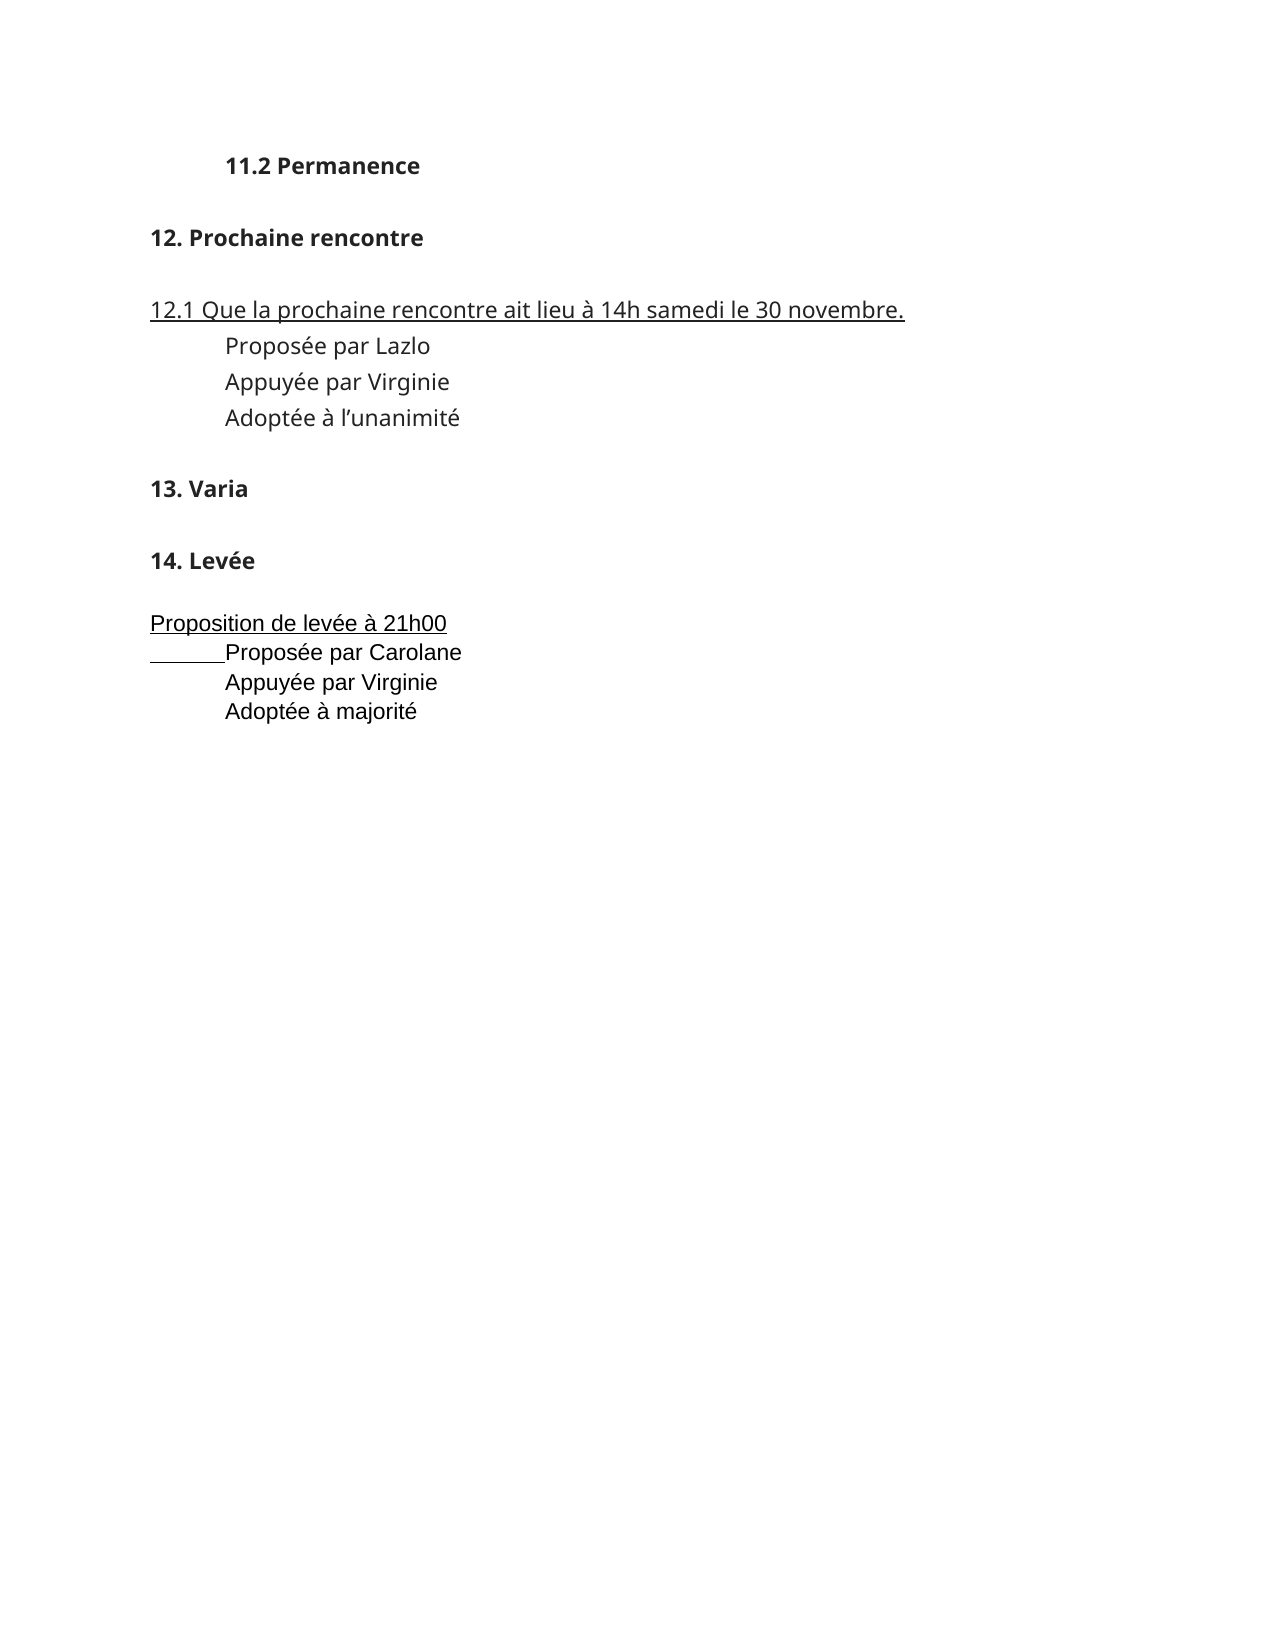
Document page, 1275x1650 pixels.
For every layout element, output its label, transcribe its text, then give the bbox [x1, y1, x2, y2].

text Appuyée par Virginie [150, 669, 1125, 695]
text 11.2 Permanence [150, 150, 1125, 181]
text Proposée par Lazlo [150, 330, 1125, 361]
text 12. Prochaine rencontre [150, 222, 1125, 253]
text Proposition de levée à 21h00 [150, 611, 1125, 636]
text 14. Levée [150, 545, 1125, 577]
text 12.1 Que la prochaine rencontre ait lieu à 14h samedi le 30 novembre. [150, 294, 1125, 325]
text Adoptée à majorité [150, 699, 1125, 724]
text Appuyée par Virginie [150, 366, 1125, 397]
text Adoptée à l’unanimité [150, 402, 1125, 433]
text Proposée par Carolane [150, 640, 1125, 666]
text 13. Varia [150, 473, 1125, 505]
